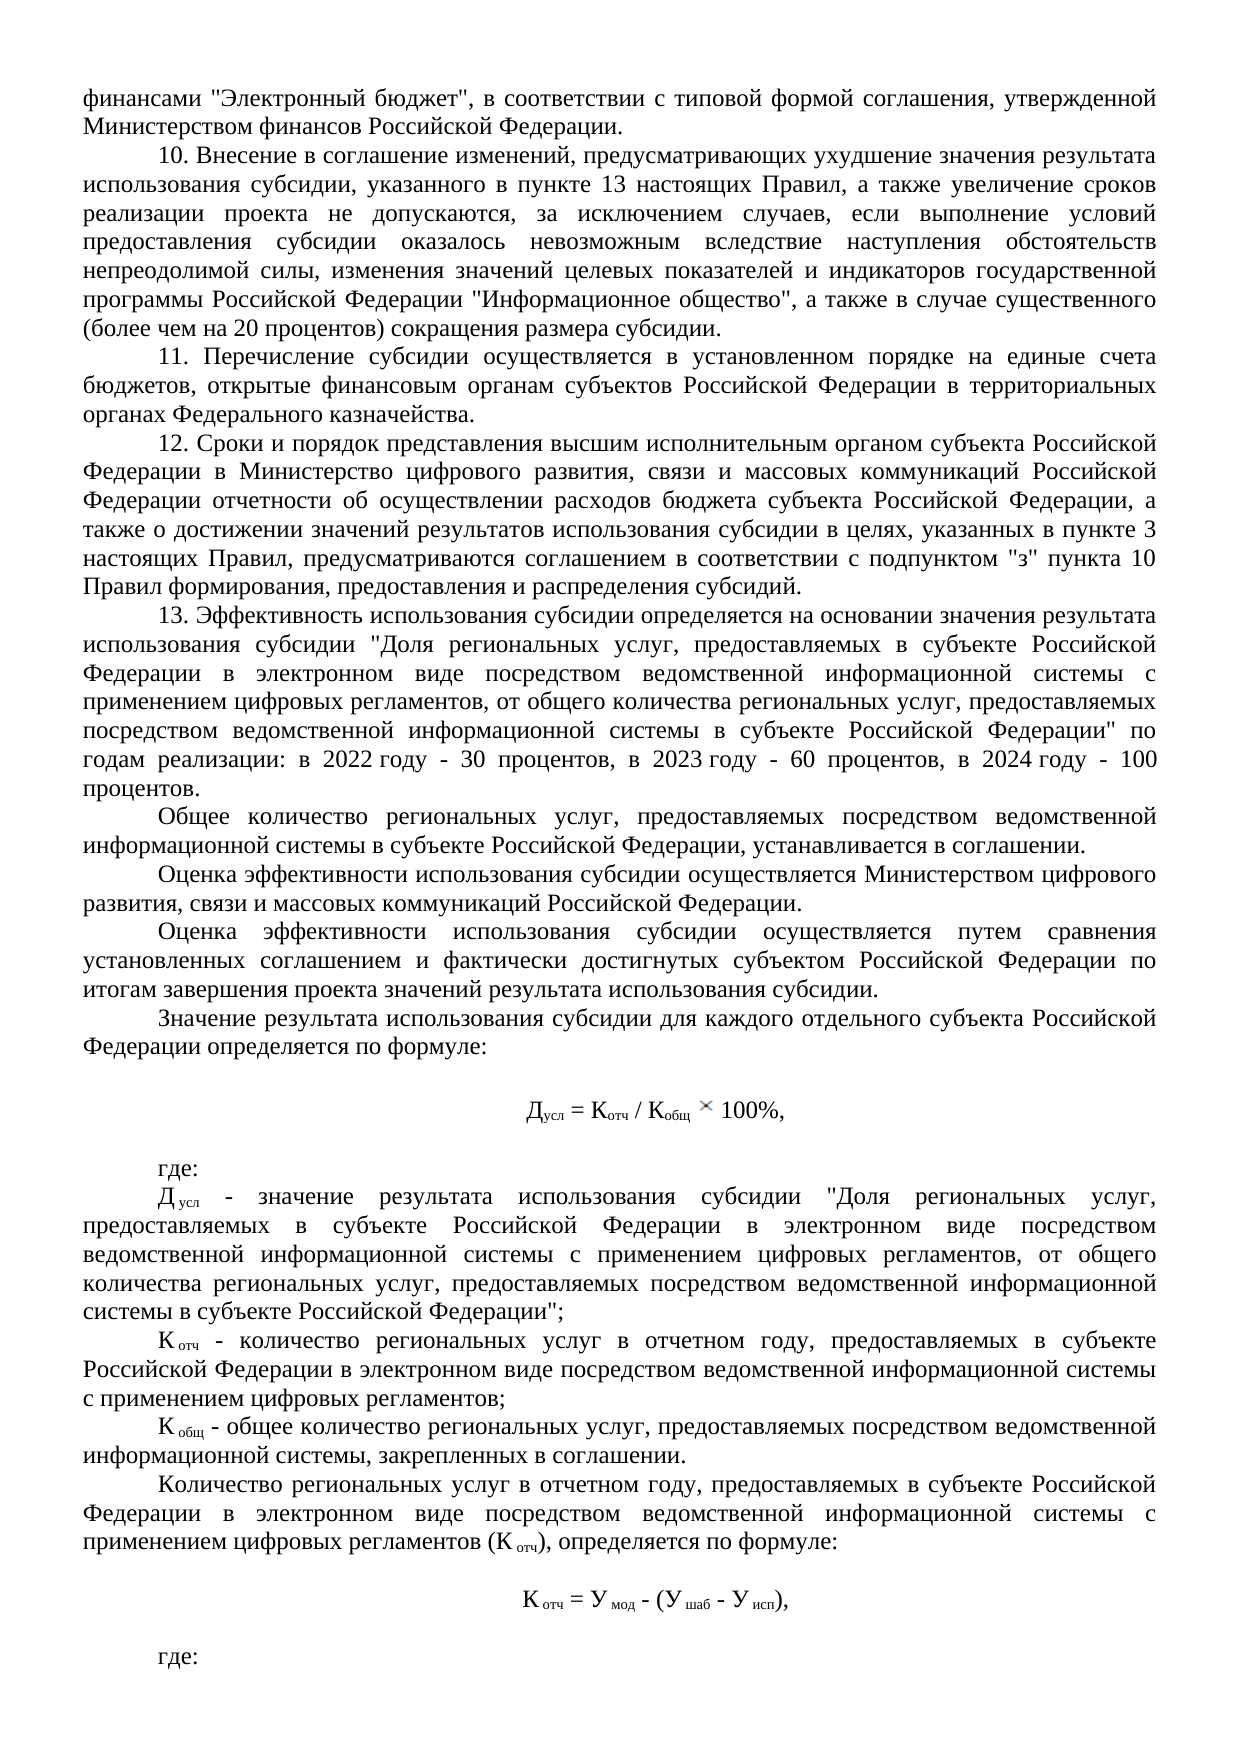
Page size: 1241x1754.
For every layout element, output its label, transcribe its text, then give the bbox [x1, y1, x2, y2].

text К отч - количество региональных услуг в отчетном году, предоставляемых в субъекте Российской Федерации в электронном виде посредством ведомственной информационной системы с применением цифровых регламентов; [83, 1325, 1157, 1411]
text Оценка эффективности использования субсидии осуществляется Министерством цифрового развития, связи и массовых коммуникаций Российской Федерации. [83, 859, 1157, 916]
text Дусл = Котч / Кобщ 100%, [83, 1089, 1157, 1124]
text Оценка эффективности использования субсидии осуществляется путем сравнения установленных соглашением и фактически достигнутых субъектом Российской Федерации по итогам завершения проекта значений результата использования субсидии. [83, 916, 1157, 1003]
text Общее количество региональных услуг, предоставляемых посредством ведомственной информационной системы в субъекте Российской Федерации, устанавливается в соглашении. [83, 801, 1157, 859]
text К общ - общее количество региональных услуг, предоставляемых посредством ведомственной информационной системы, закрепленных в соглашении. [83, 1411, 1157, 1469]
text 10. Внесение в соглашение изменений, предусматривающих ухудшение значения результата использования субсидии, указанного в пункте 13 настоящих Правил, а также увеличение сроков реализации проекта не допускаются, за исключением случаев, если выполнение условий предоставления субсидии оказалось невозможным вследствие наступления обстоятельств непреодолимой силы, изменения значений целевых показателей и индикаторов государственной программы Российской Федерации "Информационное общество", а также в случае существенного (более чем на 20 процентов) сокращения размера субсидии. [83, 140, 1157, 341]
text К отч = У мод - (У шаб - У исп), [83, 1584, 1157, 1613]
text Значение результата использования субсидии для каждого отдельного субъекта Российской Федерации определяется по формуле: [83, 1003, 1157, 1060]
text Количество региональных услуг в отчетном году, предоставляемых в субъекте Российской Федерации в электронном виде посредством ведомственной информационной системы с применением цифровых регламентов (К отч), определяется по формуле: [83, 1469, 1157, 1555]
text Д усл - значение результата использования субсидии "Доля региональных услуг, предоставляемых в субъекте Российской Федерации в электронном виде посредством ведомственной информационной системы с применением цифровых регламентов, от общего количества региональных услуг, предоставляемых посредством ведомственной информационной системы в субъекте Российской Федерации"; [83, 1181, 1157, 1325]
text где: [83, 1153, 1157, 1181]
picture [696, 1088, 715, 1119]
text 13. Эффективность использования субсидии определяется на основании значения результата использования субсидии "Доля региональных услуг, предоставляемых в субъекте Российской Федерации в электронном виде посредством ведомственной информационной системы с применением цифровых регламентов, от общего количества региональных услуг, предоставляемых посредством ведомственной информационной системы в субъекте Российской Федерации" по годам реализации: в 2022 году - 30 процентов, в 2023 году - 60 процентов, в 2024 году - 100 процентов. [83, 600, 1157, 801]
text где: [83, 1641, 1157, 1670]
text 12. Сроки и порядок представления высшим исполнительным органом субъекта Российской Федерации в Министерство цифрового развития, связи и массовых коммуникаций Российской Федерации отчетности об осуществлении расходов бюджета субъекта Российской Федерации, а также о достижении значений результатов использования субсидии в целях, указанных в пункте 3 настоящих Правил, предусматриваются соглашением в соответствии с подпунктом "з" пункта 10 Правил формирования, предоставления и распределения субсидий. [83, 428, 1157, 600]
text финансами "Электронный бюджет", в соответствии с типовой формой соглашения, утвержденной Министерством финансов Российской Федерации. [83, 83, 1157, 140]
text 11. Перечисление субсидии осуществляется в установленном порядке на единые счета бюджетов, открытые финансовым органам субъектов Российской Федерации в территориальных органах Федерального казначейства. [83, 341, 1157, 428]
